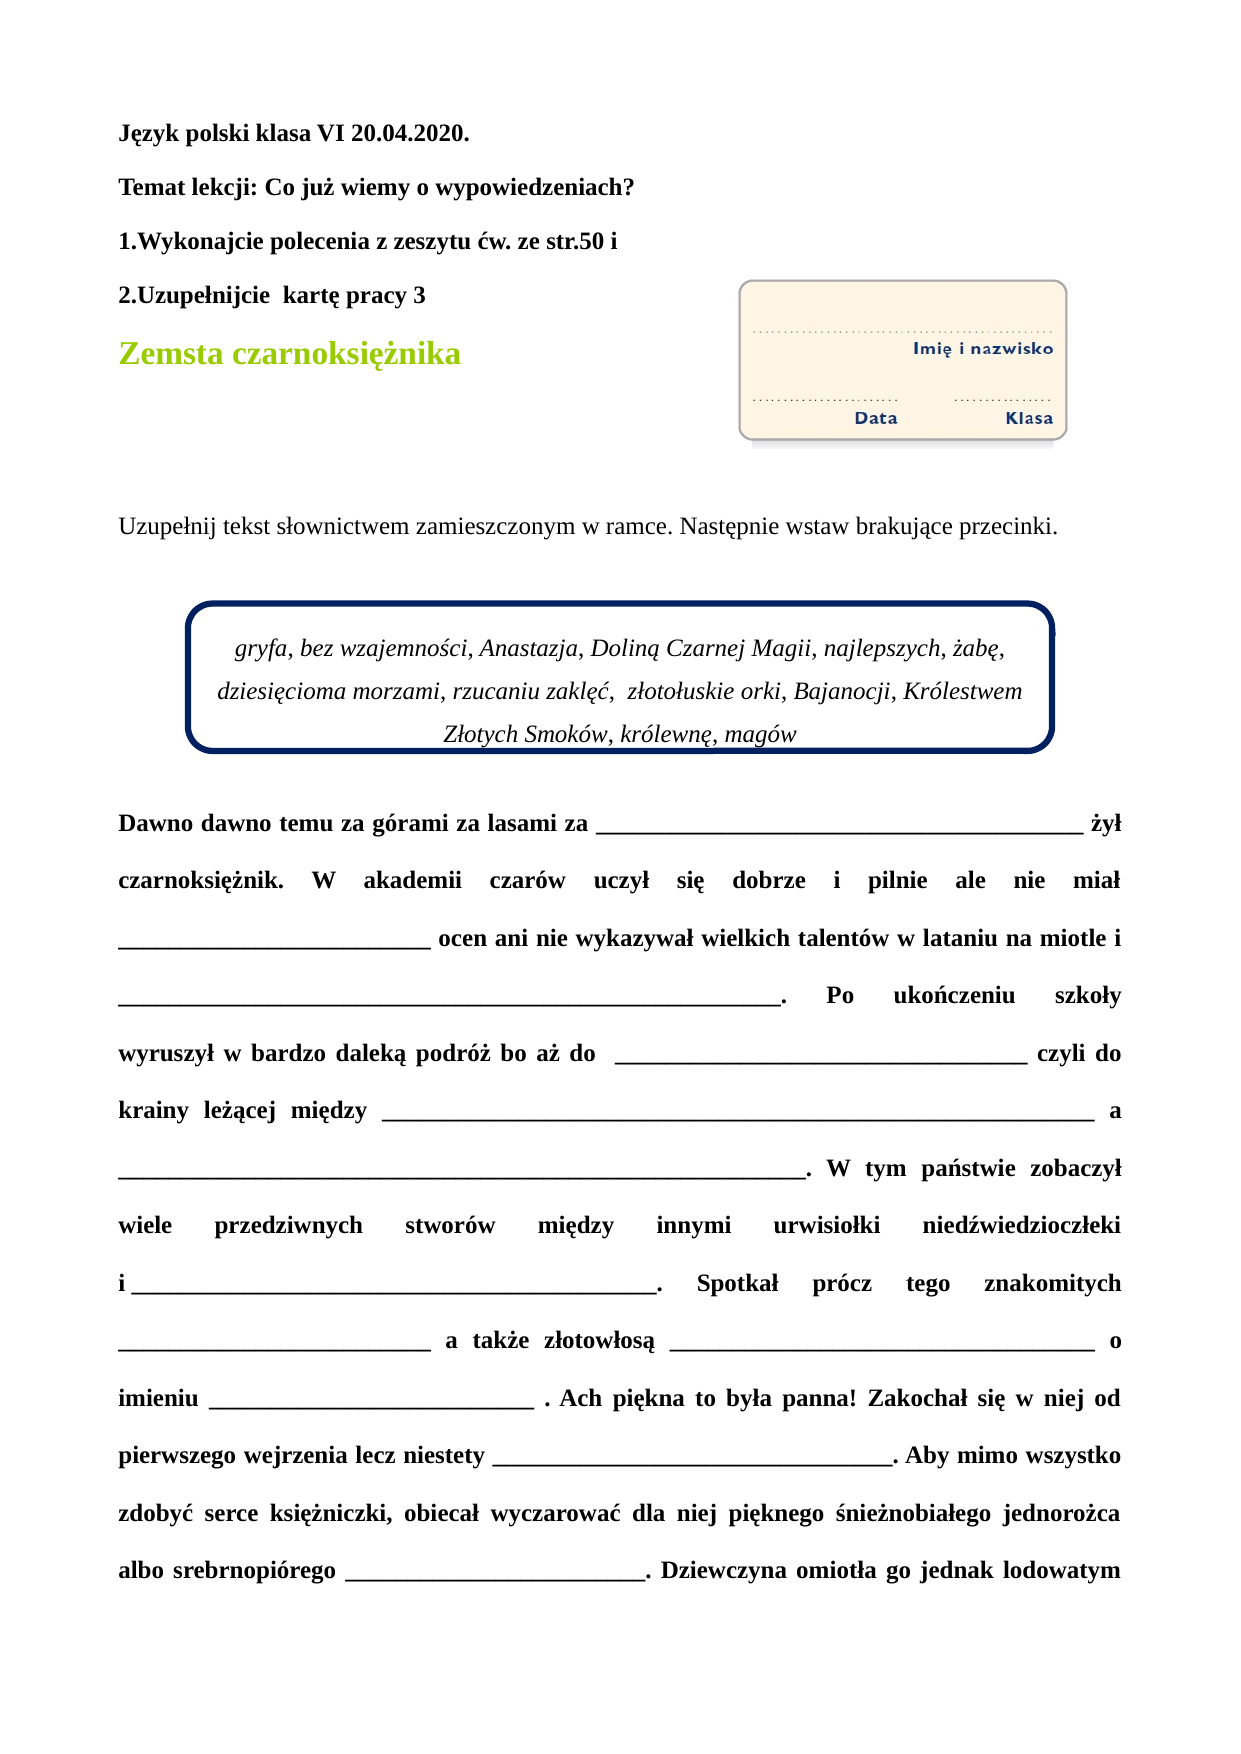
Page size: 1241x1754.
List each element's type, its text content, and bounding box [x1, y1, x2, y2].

text 1.Wykonajcie polecenia z zeszytu ćw. ze str.50 i [118, 226, 1122, 254]
text [1076, 333, 1122, 372]
text Uzupełnij tekst słownictwem zamieszczonym w ramce. Następnie wstaw brakujące przecinki. [118, 511, 1122, 540]
text Temat lekcji: Co już wiemy o wypowiedzeniach? [118, 172, 1122, 201]
text Język polski klasa VI 20.04.2020. [118, 118, 1122, 147]
picture [728, 273, 1075, 452]
text 2.Uzupełnijcie kartę pracy 3 [118, 272, 1122, 454]
text Dawno dawno temu za górami za lasami za _______________________________________ żył czarnoksiężnik. W akademii czarów uczył się dobrze i pilnie ale nie miał _________________________ ocen ani nie wykazywał wielkich talentów w lataniu na miotle i _____________________________________________________. Po ukończeniu szkoły wyruszył w bardzo daleką podróż bo aż do _________________________________ czyli do krainy leżącej między _________________________________________________________ a _______________________________________________________. W tym państwie zobaczył wiele przedziwnych stworów między innymi urwisiołki niedźwiedzioczłeki i __________________________________________. Spotkał prócz tego znakomitych _________________________ a także złotowłosą __________________________________ o imieniu __________________________ . Ach piękna to była panna! Zakochał się w niej od pierwszego wejrzenia lecz niestety ________________________________. Aby mimo wszystko zdobyć serce księżniczki, obiecał wyczarować dla niej pięknego śnieżnobiałego jednorożca albo srebrnopiórego ________________________. Dziewczyna omiotła go jednak lodowatym [118, 808, 1122, 1584]
text Zemsta czarnoksiężnika [118, 333, 727, 372]
